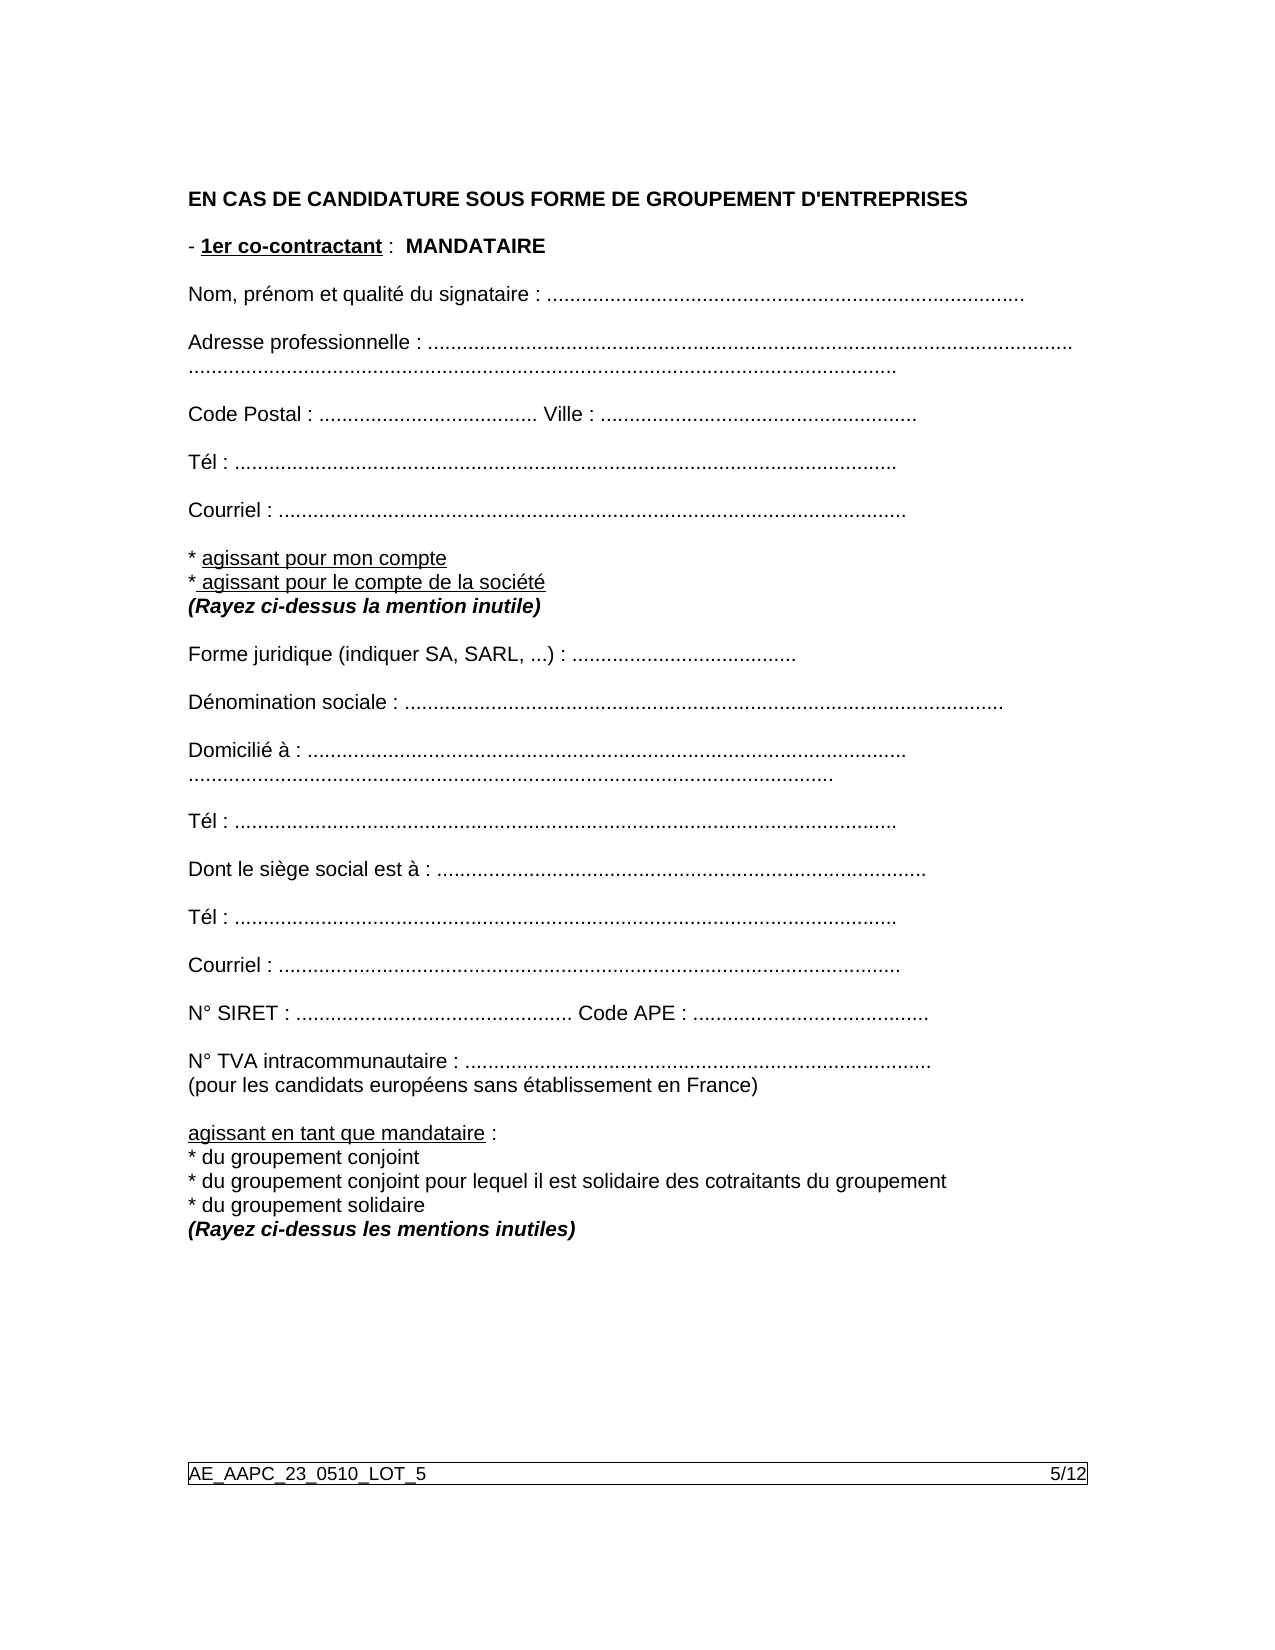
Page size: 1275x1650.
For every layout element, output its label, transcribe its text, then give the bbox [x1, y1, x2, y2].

text Tél : ................................................................................................................... [188, 905, 1087, 929]
text Dénomination sociale : ........................................................................................................ [188, 689, 1087, 713]
text * agissant pour mon compte [188, 546, 1087, 570]
text Tél : ................................................................................................................... [188, 809, 1087, 833]
text (pour les candidats européens sans établissement en France) [188, 1073, 1087, 1097]
text Tél : ................................................................................................................... [188, 450, 1087, 474]
text - 1er co-contractant : MANDATAIRE [188, 234, 1087, 258]
text N° SIRET : ................................................ Code APE : ......................................... [188, 1001, 1087, 1025]
text Nom, prénom et qualité du signataire : ................................................................................... [188, 282, 1087, 306]
text Dont le siège social est à : ..................................................................................... [188, 857, 1087, 881]
text * du groupement solidaire [188, 1193, 1087, 1217]
text ................................................................................................................ [188, 761, 1087, 785]
text Code Postal : ...................................... Ville : ....................................................... [188, 402, 1087, 426]
text * du groupement conjoint pour lequel il est solidaire des cotraitants du groupement [188, 1169, 1087, 1193]
text Adresse professionnelle : ................................................................................................................ [188, 330, 1087, 354]
text Forme juridique (indiquer SA, SARL, ...) : ....................................... [188, 642, 1087, 666]
text ........................................................................................................................... [188, 354, 1087, 378]
text (Rayez ci-dessus la mention inutile) [188, 594, 1087, 618]
text Domicilié à : ........................................................................................................ [188, 737, 1087, 761]
text (Rayez ci-dessus les mentions inutiles) [188, 1217, 1087, 1241]
text EN CAS DE CANDIDATURE SOUS FORME DE GROUPEMENT D'ENTREPRISES [188, 186, 1087, 210]
text agissant en tant que mandataire : [188, 1121, 1087, 1145]
text * du groupement conjoint [188, 1145, 1087, 1169]
text * agissant pour le compte de la société [188, 570, 1087, 594]
text Courriel : ............................................................................................................ [188, 953, 1087, 977]
text N° TVA intracommunautaire : ................................................................................. [188, 1049, 1087, 1073]
text Courriel : ............................................................................................................. [188, 498, 1087, 522]
